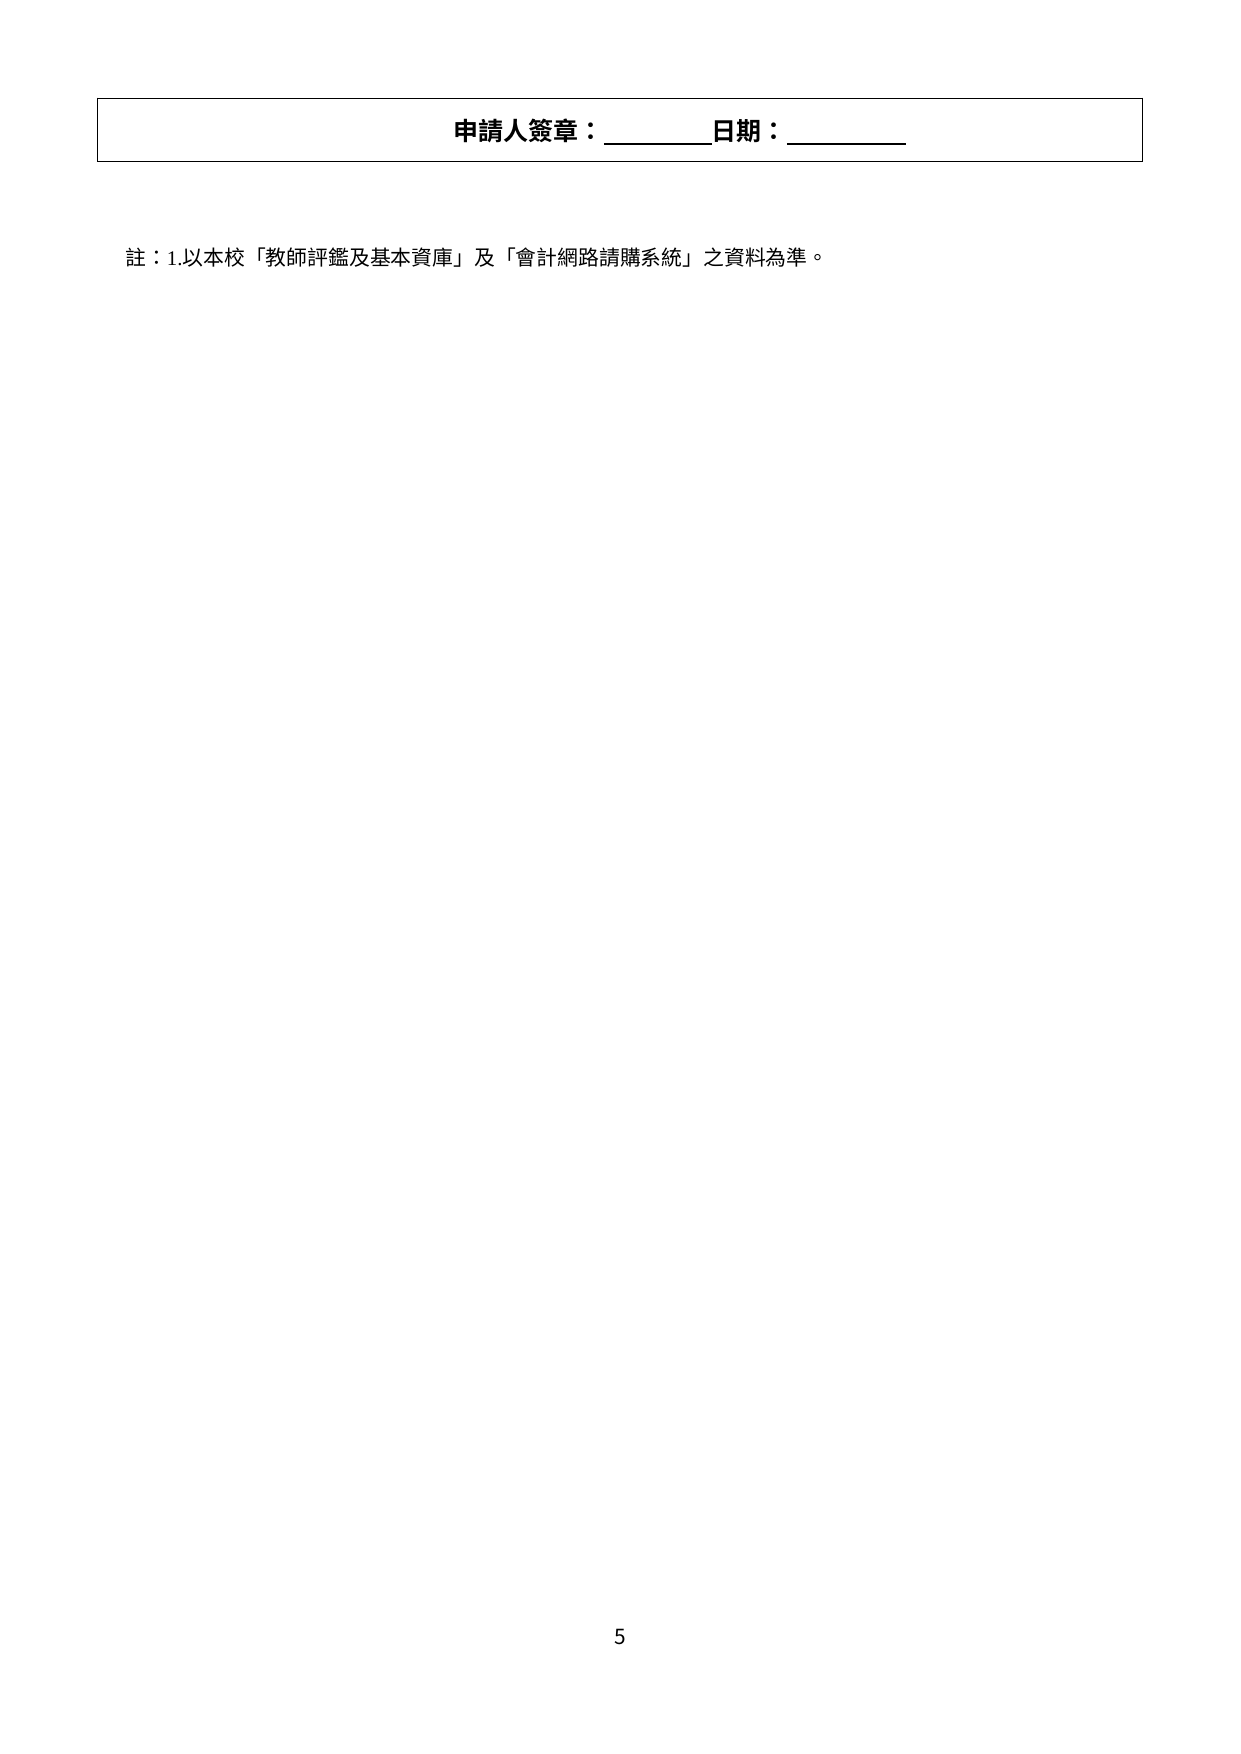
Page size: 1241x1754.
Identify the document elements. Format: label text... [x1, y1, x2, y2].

text 註：1.以本校「教師評鑑及基本資庫」及「會計網路請購系統」之資料為準。 [125, 225, 1165, 287]
table_cell 申請人簽章： 日期： [98, 99, 1142, 161]
